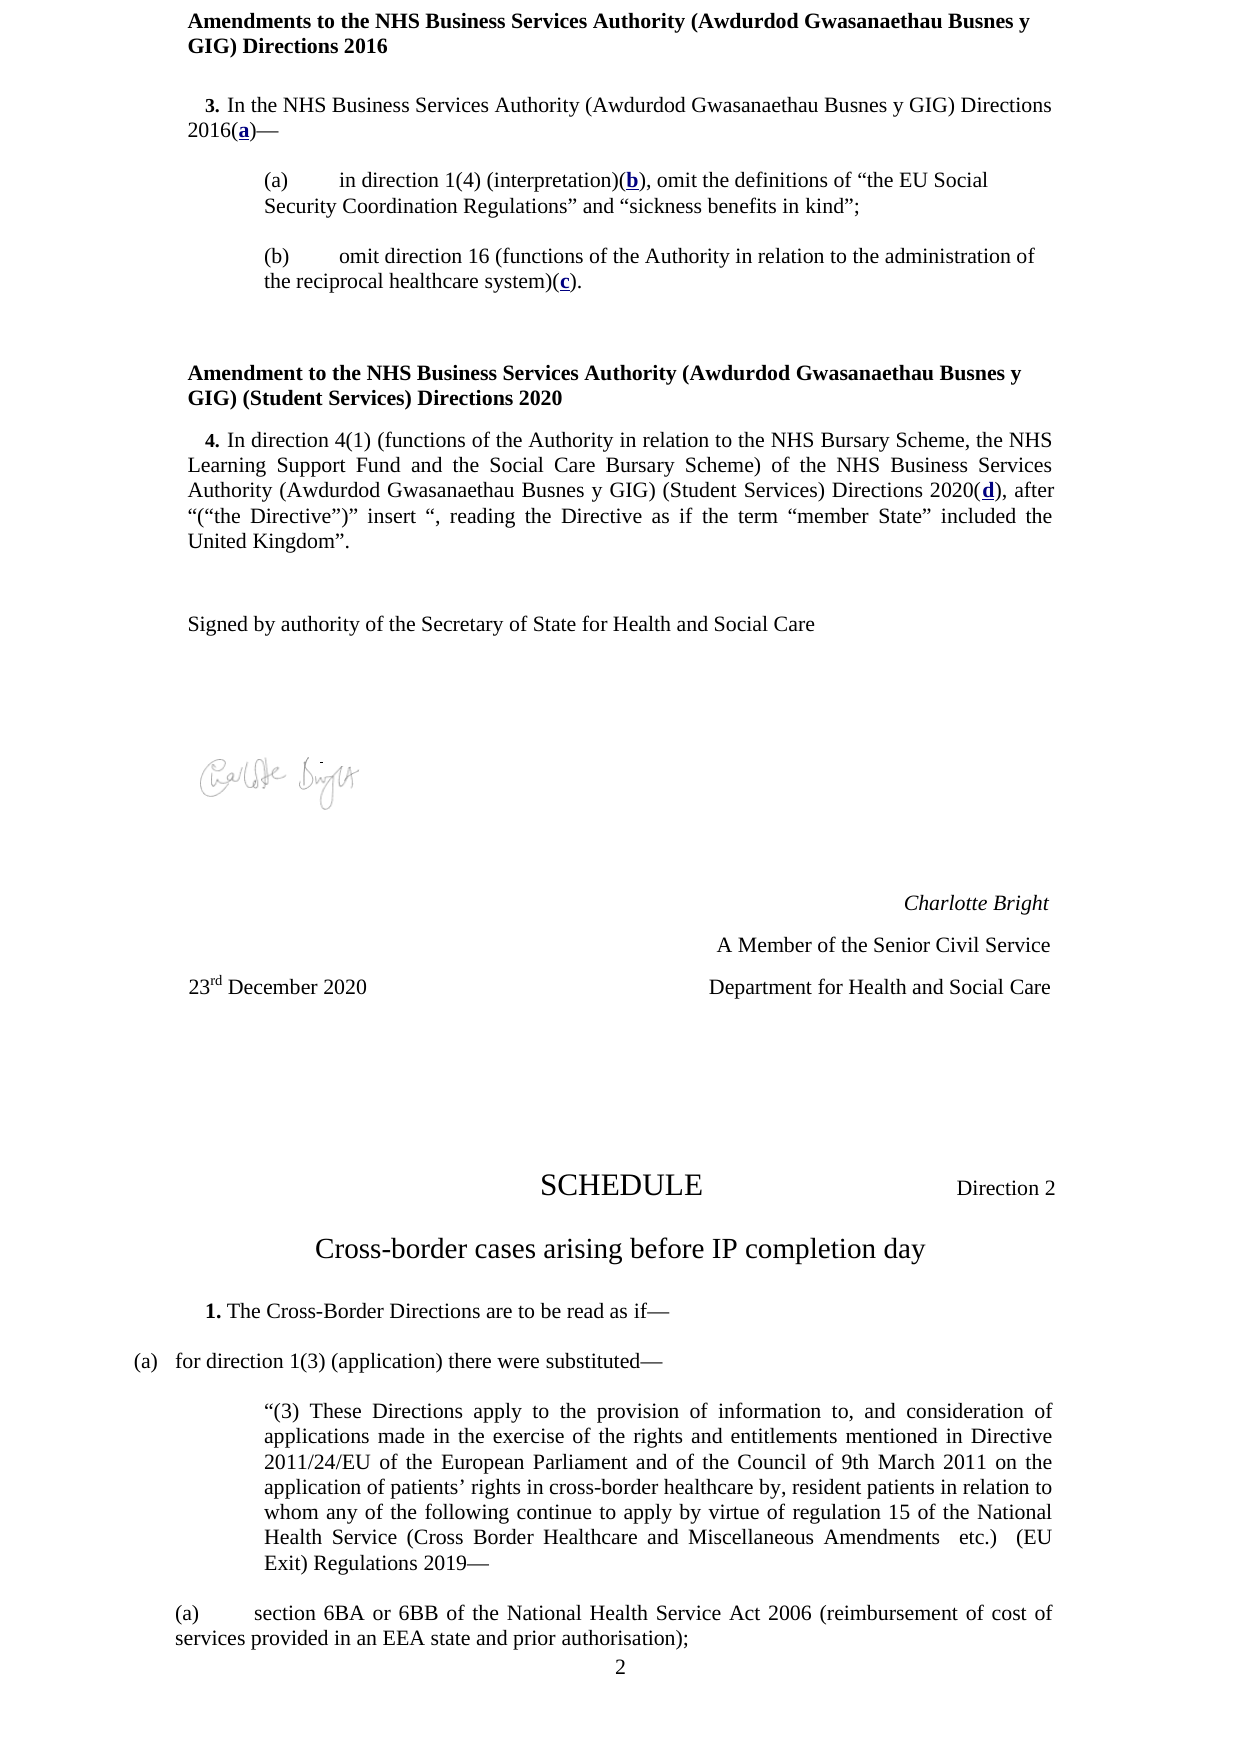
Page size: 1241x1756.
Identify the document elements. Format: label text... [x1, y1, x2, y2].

list omit direction 16 (functions of the Authority in relation to the administration of the reciprocal healthcare system)(c). [264, 243, 1054, 293]
list In direction 4(1) (functions of the Authority in relation to the NHS Bursary Scheme, the NHS Learning Support Fund and the Social Care Bursary Scheme) of the NHS Business Services Authority (Awdurdod Gwasanaethau Busnes y GIG) (Student Services) Directions 2020(d), after “(“the Directive”)” insert “, reading the Directive as if the term “member State” included the United Kingdom”. [187, 427, 1054, 553]
text Cross-border cases arising before IP completion day [285, 1231, 956, 1265]
subtitle Amendment to the NHS Business Services Authority (Awdurdod Gwasanaethau Busnes y GIG) (Student Services) Directions 2020 [187, 360, 1068, 410]
text “(3) These Directions apply to the provision of information to, and consideration of applications made in the exercise of the rights and entitlements mentioned in Directive 2011/24/EU of the European Parliament and of the Council of 9th March 2011 on the application of patients’ rights in cross-border healthcare by, resident patients in relation to whom any of the following continue to apply by virtue of regulation 15 of the National Health Service (Cross Border Healthcare and Miscellaneous Amendments etc.) (EU Exit) Regulations 2019— [264, 1398, 1054, 1575]
text A Member of the Senior Civil Service [175, 932, 1050, 957]
list In the NHS Business Services Authority (Awdurdod Gwasanaethau Busnes y GIG) Directions 2016(a)— [187, 92, 1054, 142]
list in direction 1(4) (interpretation)(b), omit the definitions of “the EU Social Security Coordination Regulations” and “sickness benefits in kind”; [264, 167, 1054, 218]
list for direction 1(3) (application) there were substituted— [134, 1348, 1068, 1373]
text Charlotte Bright [175, 890, 1051, 916]
text 23rd December 2020 Department for Health and Social Care [175, 974, 1051, 999]
subtitle Amendments to the NHS Business Services Authority (Awdurdod Gwasanaethau Busnes y GIG) Directions 2016 [187, 8, 1068, 59]
text SCHEDULE Direction 2 [540, 1166, 1068, 1202]
list section 6BA or 6BB of the National Health Service Act 2006 (reimbursement of cost of services provided in an EEA state and prior authorisation); [175, 1600, 1054, 1650]
list The Cross-Border Directions are to be read as if— [205, 1298, 1068, 1323]
text Signed by authority of the Secretary of State for Health and Social Care [187, 611, 1068, 637]
